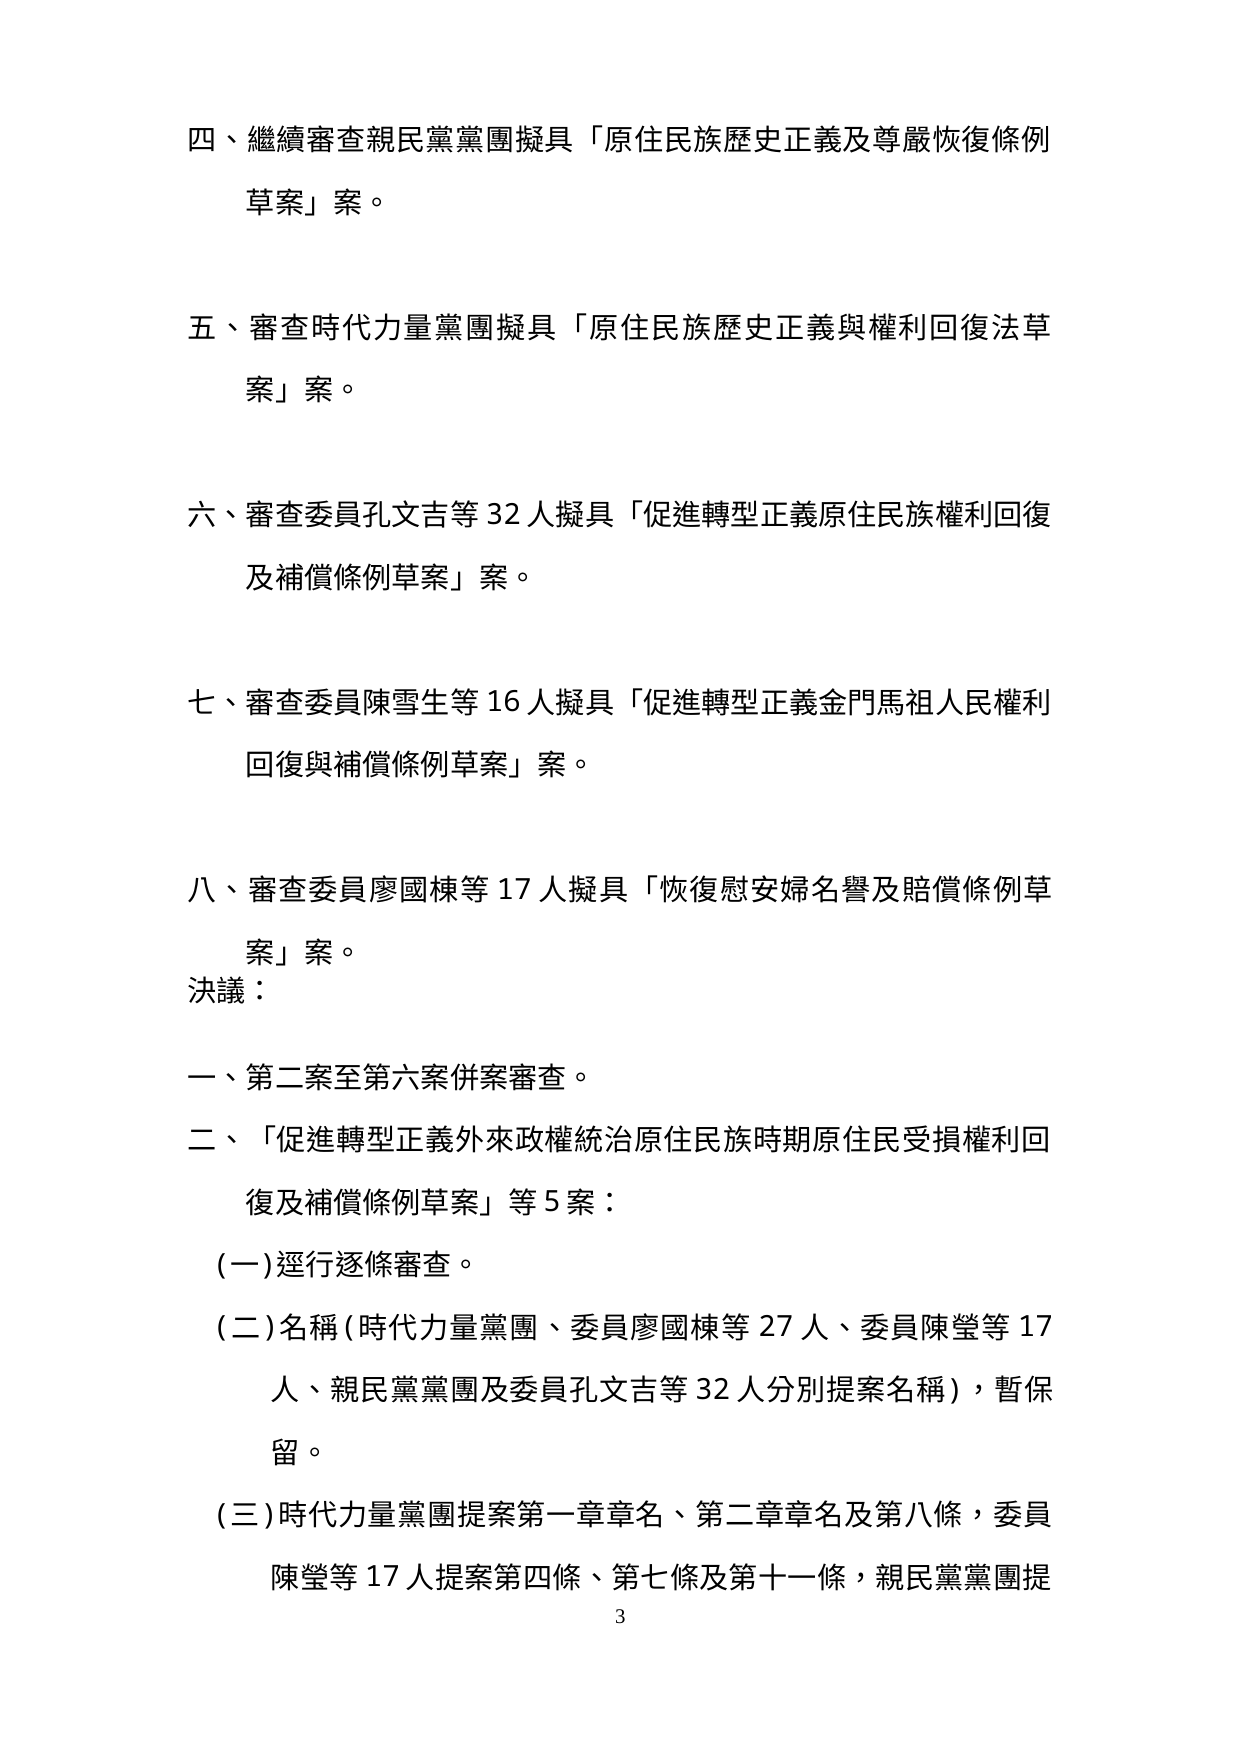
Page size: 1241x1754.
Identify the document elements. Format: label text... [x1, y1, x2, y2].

text 六、審查委員孔文吉等32人擬具「促進轉型正義原住民族權利回復及補償條例草案」案。 [187, 471, 1053, 596]
text 七、審查委員陳雪生等16人擬具「促進轉型正義金門馬祖人民權利回復與補償條例草案」案。 [187, 659, 1053, 784]
text 四、繼續審查親民黨黨團擬具「原住民族歷史正義及尊嚴恢復條例草案」案。 [187, 96, 1053, 221]
text 二、「促進轉型正義外來政權統治原住民族時期原住民受損權利回復及補償條例草案」等5案： [187, 1096, 1053, 1221]
text (二)名稱(時代力量黨團、委員廖國棟等27人、委員陳瑩等17人、親民黨黨團及委員孔文吉等32人分別提案名稱)，暫保留。 [212, 1284, 1053, 1471]
text (一)逕行逐條審查。 [212, 1221, 1053, 1284]
text (三)時代力量黨團提案第一章章名、第二章章名及第八條，委員陳瑩等17人提案第四條、第七條及第十一條，親民黨黨團提 [212, 1471, 1053, 1596]
text 八、審查委員廖國棟等17人擬具「恢復慰安婦名譽及賠償條例草案」案。 [187, 846, 1053, 971]
text 五、審查時代力量黨團擬具「原住民族歷史正義與權利回復法草案」案。 [187, 284, 1053, 409]
text 一、第二案至第六案併案審查。 [187, 1034, 1053, 1096]
text 決議： [187, 971, 1053, 1009]
